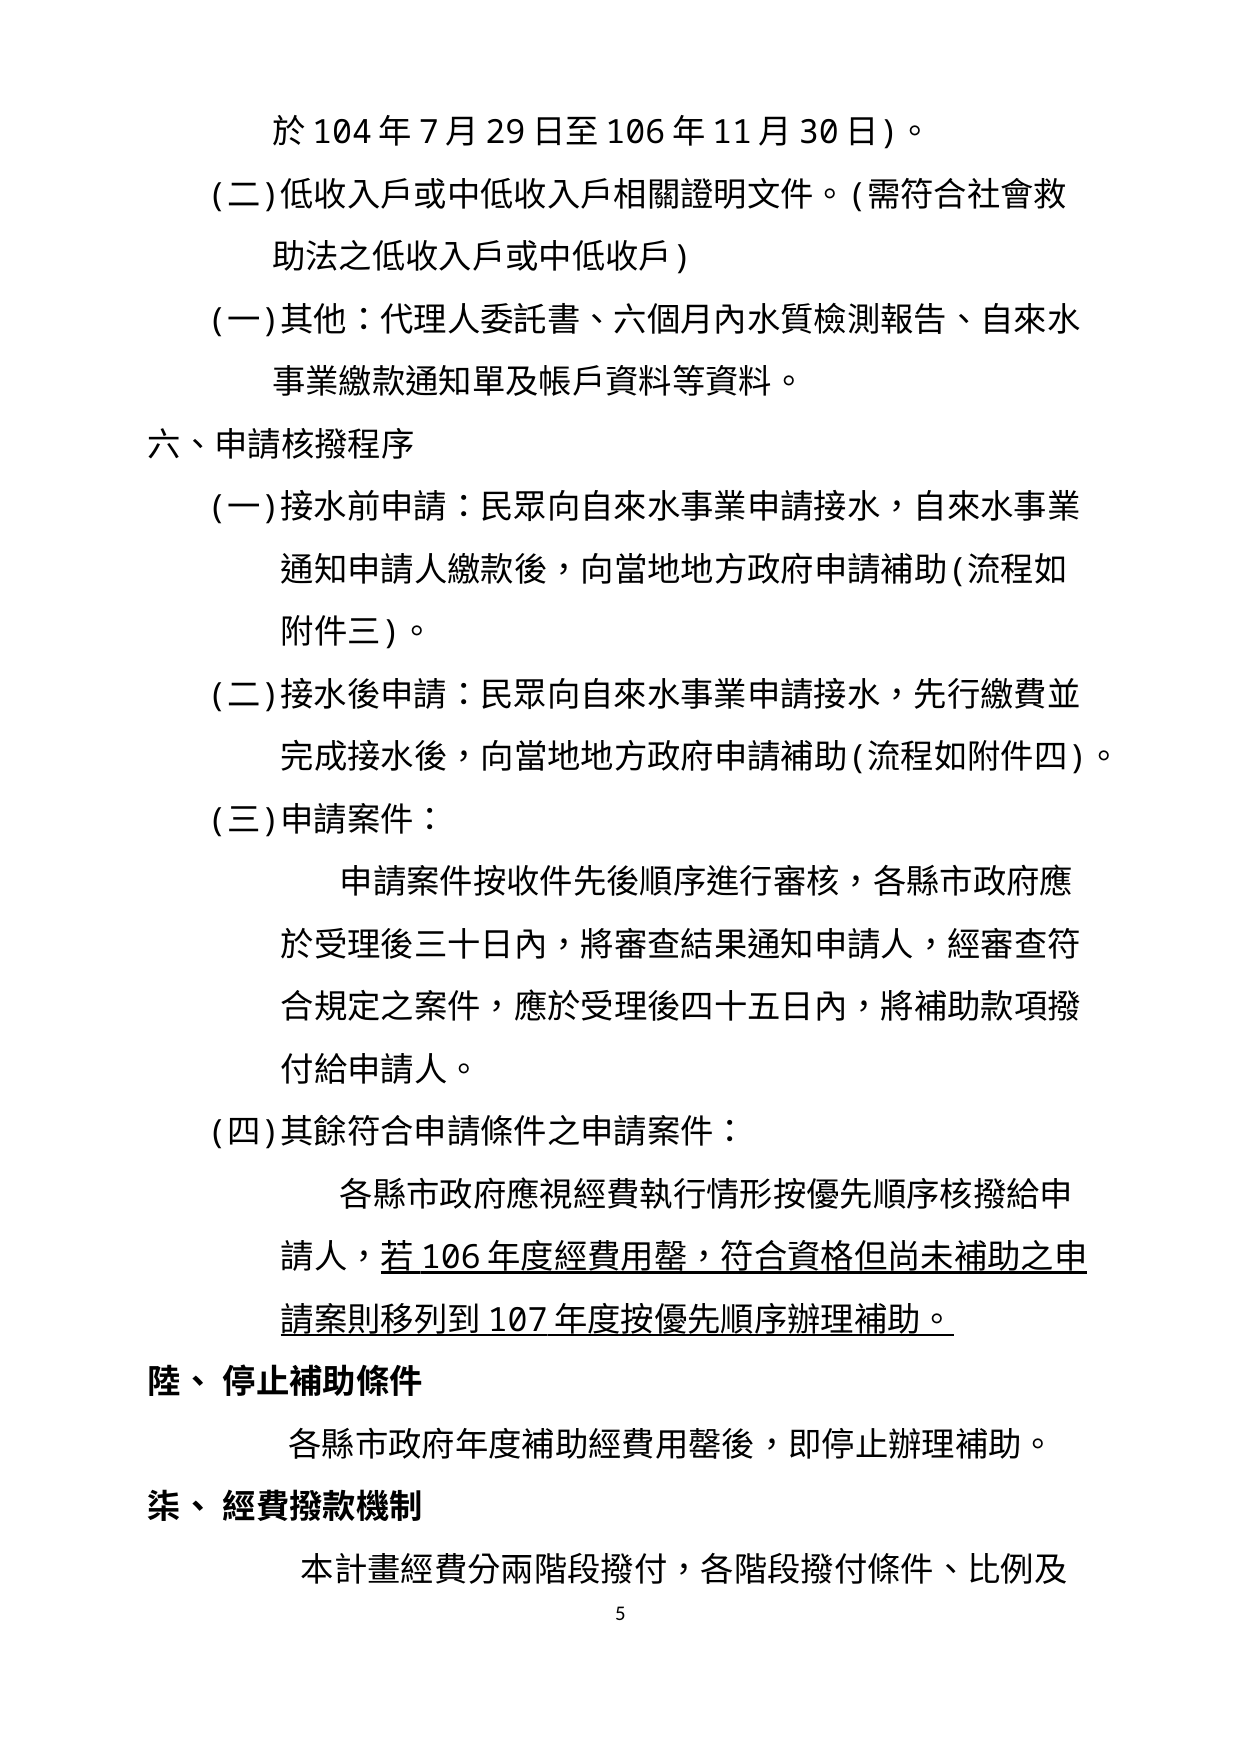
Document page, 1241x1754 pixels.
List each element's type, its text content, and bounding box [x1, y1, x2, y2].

list 低收入戶或中低收入戶相關證明文件。(需符合社會救助法之低收入戶或中低收戶) [207, 150, 1092, 275]
list 申請案件： [207, 775, 1092, 837]
list 停止補助條件 [148, 1337, 1092, 1400]
text 各縣市政府年度補助經費用罄後，即停止辦理補助。 [222, 1400, 1092, 1462]
list 經費撥款機制 [148, 1462, 1092, 1525]
list 接水後申請：民眾向自來水事業申請接水，先行繳費並完成接水後，向當地地方政府申請補助(流程如附件四)。 [207, 650, 1092, 775]
list 接水前申請：民眾向自來水事業申請接水，自來水事業通知申請人繳款後，向當地地方政府申請補助(流程如附件三)。 [207, 462, 1092, 650]
list 申請核撥程序 [148, 400, 1092, 462]
text 申請案件按收件先後順序進行審核，各縣市政府應於受理後三十日內，將審查結果通知申請人，經審查符合規定之案件，應於受理後四十五日內，將補助款項撥付給申請人。 [281, 837, 1092, 1087]
list 其餘符合申請條件之申請案件： [207, 1087, 1092, 1150]
text 本計畫經費分兩階段撥付，各階段撥付條件、比例及 [281, 1525, 1092, 1587]
list 其他：代理人委託書、六個月內水質檢測報告、自來水事業繳款通知單及帳戶資料等資料。 [207, 275, 1092, 400]
list 於104年7月29日至106年11月30日)。 [207, 87, 1092, 150]
text 各縣市政府應視經費執行情形按優先順序核撥給申請人，若106年度經費用罄，符合資格但尚未補助之申請案則移列到107年度按優先順序辦理補助。 [281, 1150, 1092, 1337]
